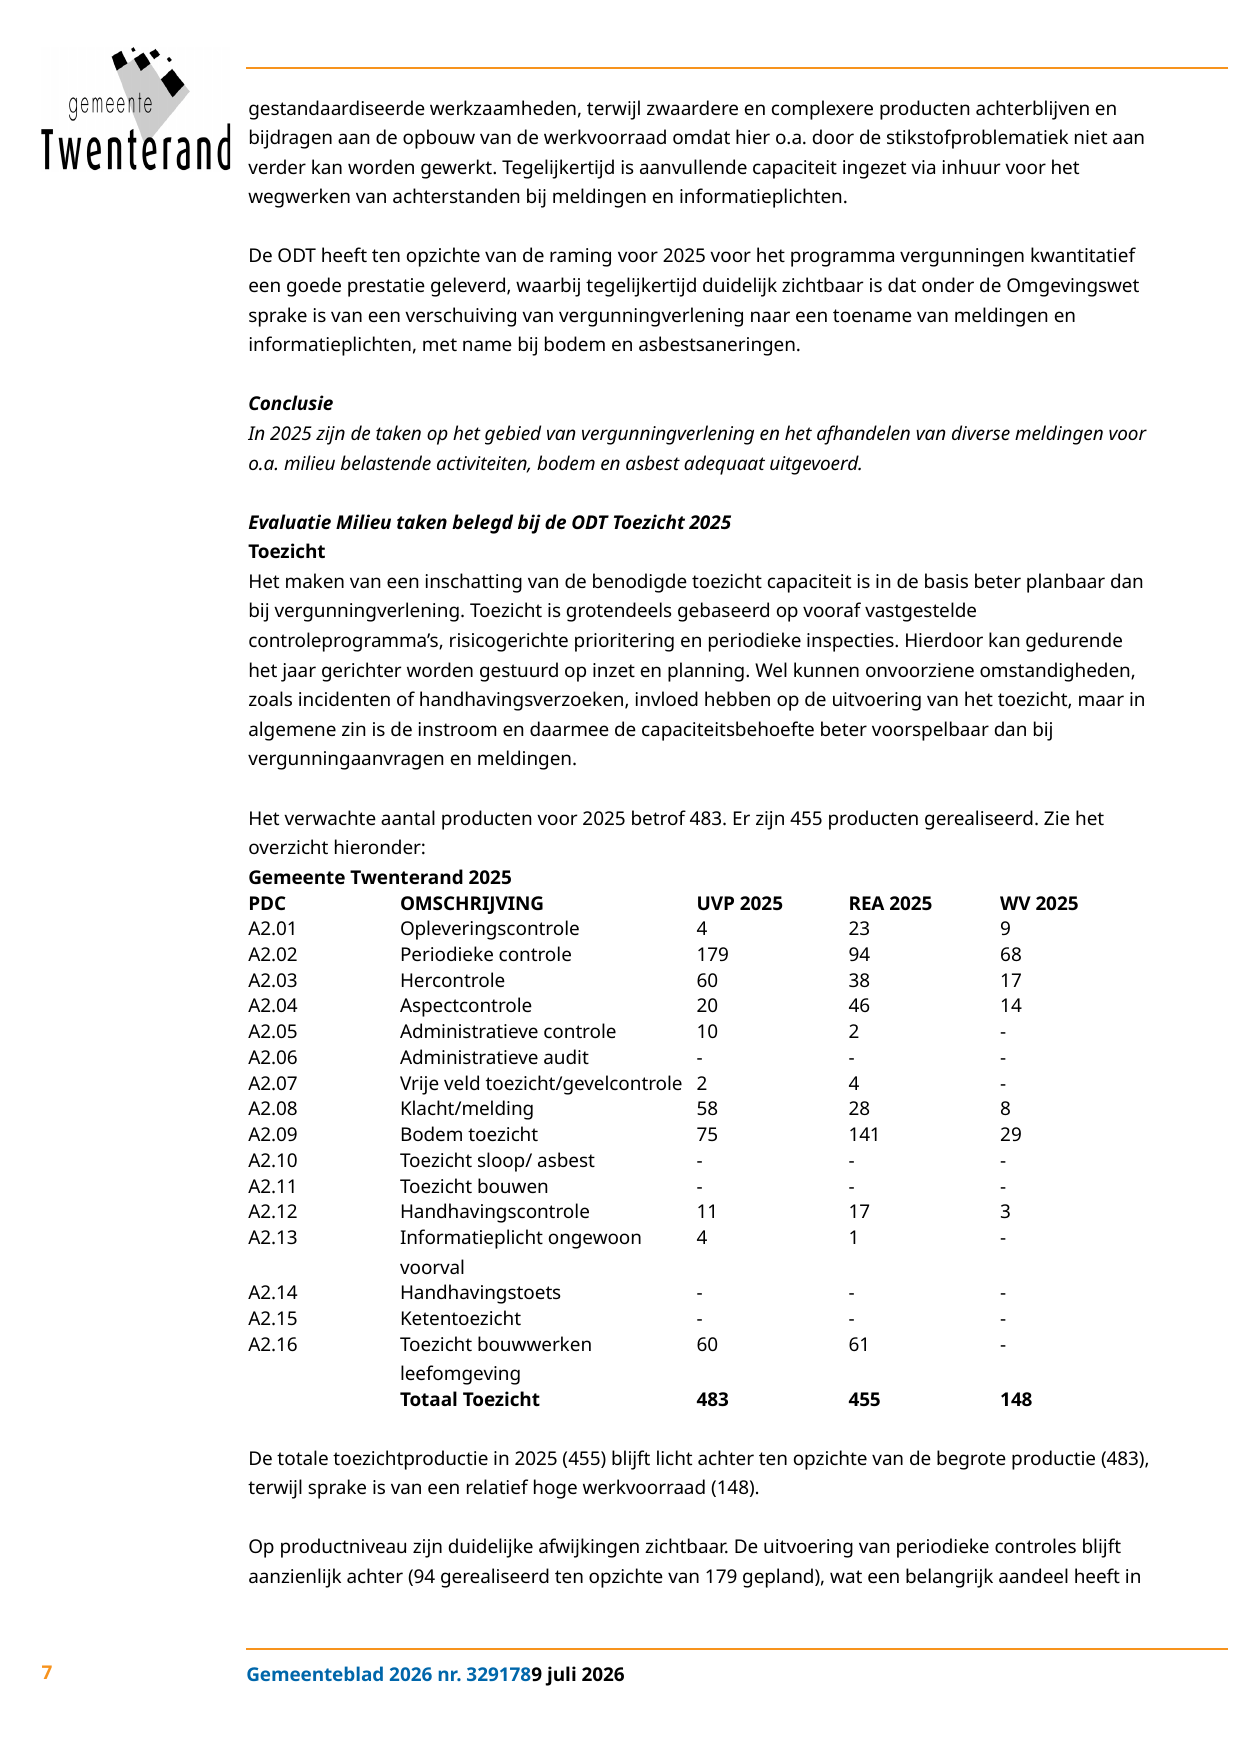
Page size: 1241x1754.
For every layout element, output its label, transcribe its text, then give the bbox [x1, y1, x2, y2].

table_cell 68 [1000, 941, 1152, 967]
table_cell Opleveringscontrole [400, 916, 696, 941]
table_cell 60 [696, 1331, 848, 1386]
table_cell [248, 1386, 400, 1412]
table_cell - [696, 1147, 848, 1173]
table_cell A2.16 [248, 1331, 400, 1386]
text De totale toezichtproductie in 2025 (455) blijft licht achter ten opzichte van de begrote productie (483), terwijl sprake is van een relatief hoge werkvoorraad (148). [248, 1445, 1152, 1500]
table_cell 75 [696, 1121, 848, 1147]
table_cell A2.11 [248, 1173, 400, 1198]
table_cell 14 [1000, 993, 1152, 1018]
table_cell 483 [696, 1386, 848, 1412]
table_cell - [1000, 1044, 1152, 1070]
table_cell Totaal Toezicht [400, 1386, 696, 1412]
table_cell A2.10 [248, 1147, 400, 1173]
table_cell Vrije veld toezicht/gevelcontrole [400, 1070, 696, 1096]
table_cell UVP 2025 [696, 890, 848, 916]
table_cell Toezicht bouwwerken leefomgeving [400, 1331, 696, 1386]
text Toezicht [248, 538, 1152, 564]
table_cell A2.05 [248, 1019, 400, 1044]
table_cell 29 [1000, 1121, 1152, 1147]
text Evaluatie Milieu taken belegd bij de ODT Toezicht 2025 [248, 509, 1152, 535]
table_cell 2 [848, 1019, 1000, 1044]
table_header Gemeente Twenterand 2025 [248, 864, 1152, 890]
text Het maken van een inschatting van de benodigde toezicht capaciteit is in de basis beter planbaar dan bij vergunningverlening. Toezicht is grotendeels gebaseerd op vooraf vastgestelde controleprogramma’s, risicogerichte prioritering en periodieke inspecties. Hierdoor kan gedurende het jaar gerichter worden gestuurd op inzet en planning. Wel kunnen onvoorziene omstandigheden, zoals incidenten of handhavingsverzoeken, invloed hebben op de uitvoering van het toezicht, maar in algemene zin is de instroom en daarmee de capaciteitsbehoefte beter voorspelbaar dan bij vergunningaanvragen en meldingen. [248, 568, 1152, 771]
table_cell - [848, 1305, 1000, 1331]
picture [41, 47, 231, 172]
table_cell - [1000, 1331, 1152, 1386]
table_cell 4 [696, 916, 848, 941]
table_cell 10 [696, 1019, 848, 1044]
table_cell 4 [848, 1070, 1000, 1096]
table_cell 38 [848, 967, 1000, 993]
table_cell A2.15 [248, 1305, 400, 1331]
table_cell 179 [696, 941, 848, 967]
table_cell - [848, 1044, 1000, 1070]
table_cell 8 [1000, 1096, 1152, 1121]
table_cell Toezicht sloop/ asbest [400, 1147, 696, 1173]
table_cell 46 [848, 993, 1000, 1018]
table_cell - [696, 1044, 848, 1070]
table_cell 60 [696, 967, 848, 993]
table_cell 28 [848, 1096, 1000, 1121]
table_cell PDC [248, 890, 400, 916]
text Het verwachte aantal producten voor 2025 betrof 483. Er zijn 455 producten gerealiseerd. Zie het overzicht hieronder: [248, 805, 1152, 860]
table_cell Informatieplicht ongewoon voorval [400, 1224, 696, 1279]
table_cell A2.13 [248, 1224, 400, 1279]
table_cell REA 2025 [848, 890, 1000, 916]
table_cell A2.02 [248, 941, 400, 967]
table_cell - [1000, 1224, 1152, 1279]
table_cell 17 [848, 1199, 1000, 1224]
text In 2025 zijn de taken op het gebied van vergunningverlening en het afhandelen van diverse meldingen voor o.a. milieu belastende activiteiten, bodem en asbest adequaat uitgevoerd. [248, 420, 1152, 476]
table_cell A2.12 [248, 1199, 400, 1224]
table_cell - [1000, 1147, 1152, 1173]
table_cell Bodem toezicht [400, 1121, 696, 1147]
table_cell - [1000, 1280, 1152, 1305]
table_cell A2.03 [248, 967, 400, 993]
table_cell 3 [1000, 1199, 1152, 1224]
table_cell A2.14 [248, 1280, 400, 1305]
table_cell 58 [696, 1096, 848, 1121]
table_cell 1 [848, 1224, 1000, 1279]
table_cell Periodieke controle [400, 941, 696, 967]
table_cell A2.04 [248, 993, 400, 1018]
table_cell 94 [848, 941, 1000, 967]
table_cell - [848, 1280, 1000, 1305]
table_cell - [1000, 1305, 1152, 1331]
table_cell 9 [1000, 916, 1152, 941]
table_cell A2.06 [248, 1044, 400, 1070]
table_cell - [696, 1280, 848, 1305]
table_cell 2 [696, 1070, 848, 1096]
table_cell - [1000, 1019, 1152, 1044]
table_cell Hercontrole [400, 967, 696, 993]
table_cell 455 [848, 1386, 1000, 1412]
table_cell Toezicht bouwen [400, 1173, 696, 1198]
table_cell - [696, 1305, 848, 1331]
text De ODT heeft ten opzichte van de raming voor 2025 voor het programma vergunningen kwantitatief een goede prestatie geleverd, waarbij tegelijkertijd duidelijk zichtbaar is dat onder de Omgevingswet sprake is van een verschuiving van vergunningverlening naar een toename van meldingen en informatieplichten, met name bij bodem en asbestsaneringen. [248, 243, 1152, 357]
table_cell 11 [696, 1199, 848, 1224]
table_cell Administratieve audit [400, 1044, 696, 1070]
table_cell - [848, 1173, 1000, 1198]
table_cell Aspectcontrole [400, 993, 696, 1018]
table_cell - [848, 1147, 1000, 1173]
table_cell Klacht/melding [400, 1096, 696, 1121]
table_cell WV 2025 [1000, 890, 1152, 916]
table_cell - [1000, 1070, 1152, 1096]
table_cell 141 [848, 1121, 1000, 1147]
table_cell Ketentoezicht [400, 1305, 696, 1331]
table_cell Handhavingscontrole [400, 1199, 696, 1224]
table_cell A2.08 [248, 1096, 400, 1121]
table_cell Administratieve controle [400, 1019, 696, 1044]
table_cell - [1000, 1173, 1152, 1198]
table_cell 20 [696, 993, 848, 1018]
table_cell - [696, 1173, 848, 1198]
table_cell 17 [1000, 967, 1152, 993]
text gestandaardiseerde werkzaamheden, terwijl zwaardere en complexere producten achterblijven en bijdragen aan de opbouw van de werkvoorraad omdat hier o.a. door de stikstofproblematiek niet aan verder kan worden gewerkt. Tegelijkertijd is aanvullende capaciteit ingezet via inhuur voor het wegwerken van achterstanden bij meldingen en informatieplichten. [248, 95, 1152, 209]
table_cell 148 [1000, 1386, 1152, 1412]
text Op productniveau zijn duidelijke afwijkingen zichtbaar. De uitvoering van periodieke controles blijft aanzienlijk achter (94 gerealiseerd ten opzichte van 179 gepland), wat een belangrijk aandeel heeft in [248, 1534, 1152, 1589]
table_cell A2.09 [248, 1121, 400, 1147]
table_cell 23 [848, 916, 1000, 941]
table_cell Handhavingstoets [400, 1280, 696, 1305]
table_cell A2.07 [248, 1070, 400, 1096]
text Conclusie [248, 391, 1152, 416]
table_cell 61 [848, 1331, 1000, 1386]
table_cell 4 [696, 1224, 848, 1279]
table_cell A2.01 [248, 916, 400, 941]
table_cell OMSCHRIJVING [400, 890, 696, 916]
